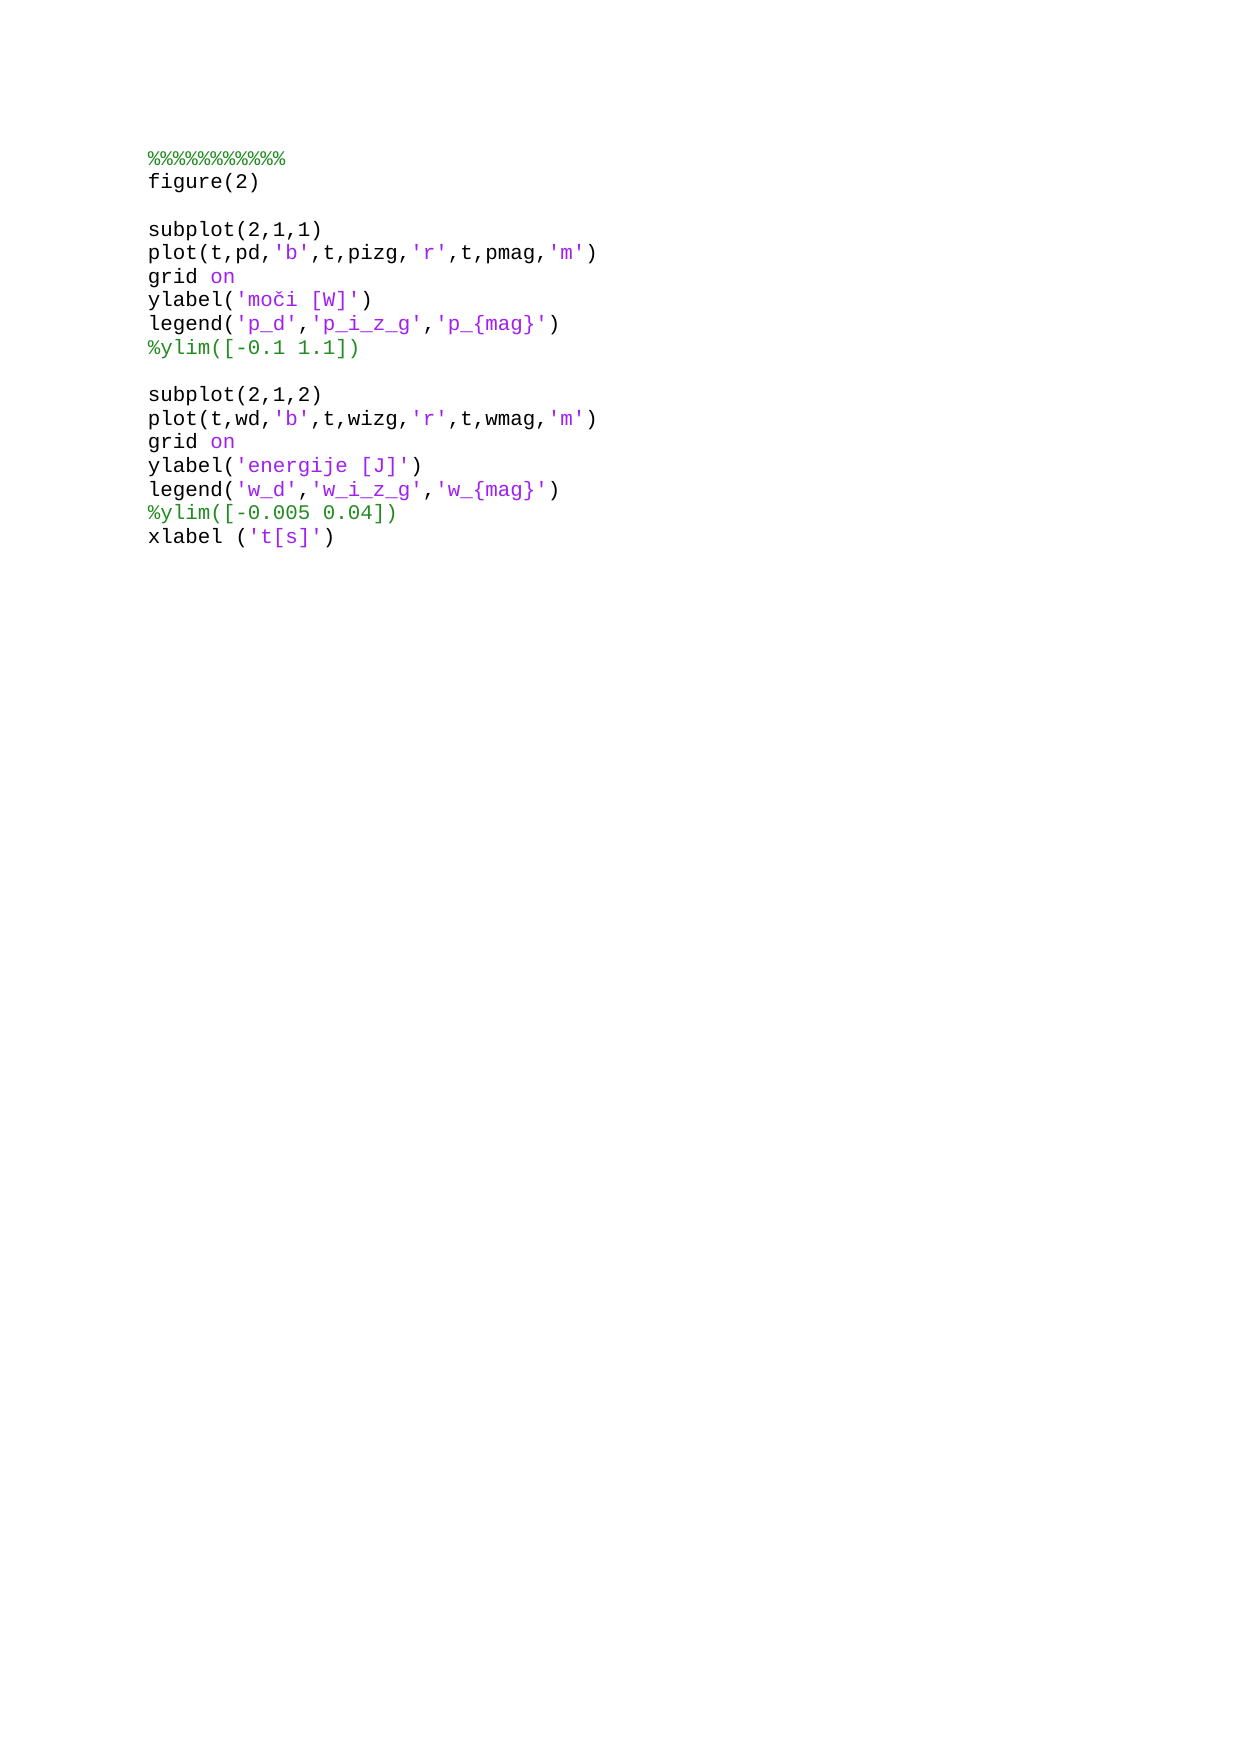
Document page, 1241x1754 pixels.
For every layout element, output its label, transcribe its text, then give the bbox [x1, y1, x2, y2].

text xlabel ('t[s]') [148, 526, 1093, 549]
text %ylim([-0.005 0.04]) [148, 502, 1093, 526]
text subplot(2,1,1) [148, 218, 1093, 242]
text %ylim([-0.1 1.1]) [148, 337, 1093, 360]
text grid on [148, 266, 1093, 289]
text legend('p_d','p_i_z_g','p_{mag}') [148, 313, 1093, 337]
text legend('w_d','w_i_z_g','w_{mag}') [148, 479, 1093, 502]
text ylabel('energije [J]') [148, 455, 1093, 479]
text subplot(2,1,2) [148, 384, 1093, 408]
text %%%%%%%%%%% [148, 148, 1093, 171]
text grid on [148, 431, 1093, 455]
text ylabel('moči [W]') [148, 289, 1093, 313]
text plot(t,wd,'b',t,wizg,'r',t,wmag,'m') [148, 408, 1093, 431]
text plot(t,pd,'b',t,pizg,'r',t,pmag,'m') [148, 242, 1093, 266]
text figure(2) [148, 171, 1093, 195]
